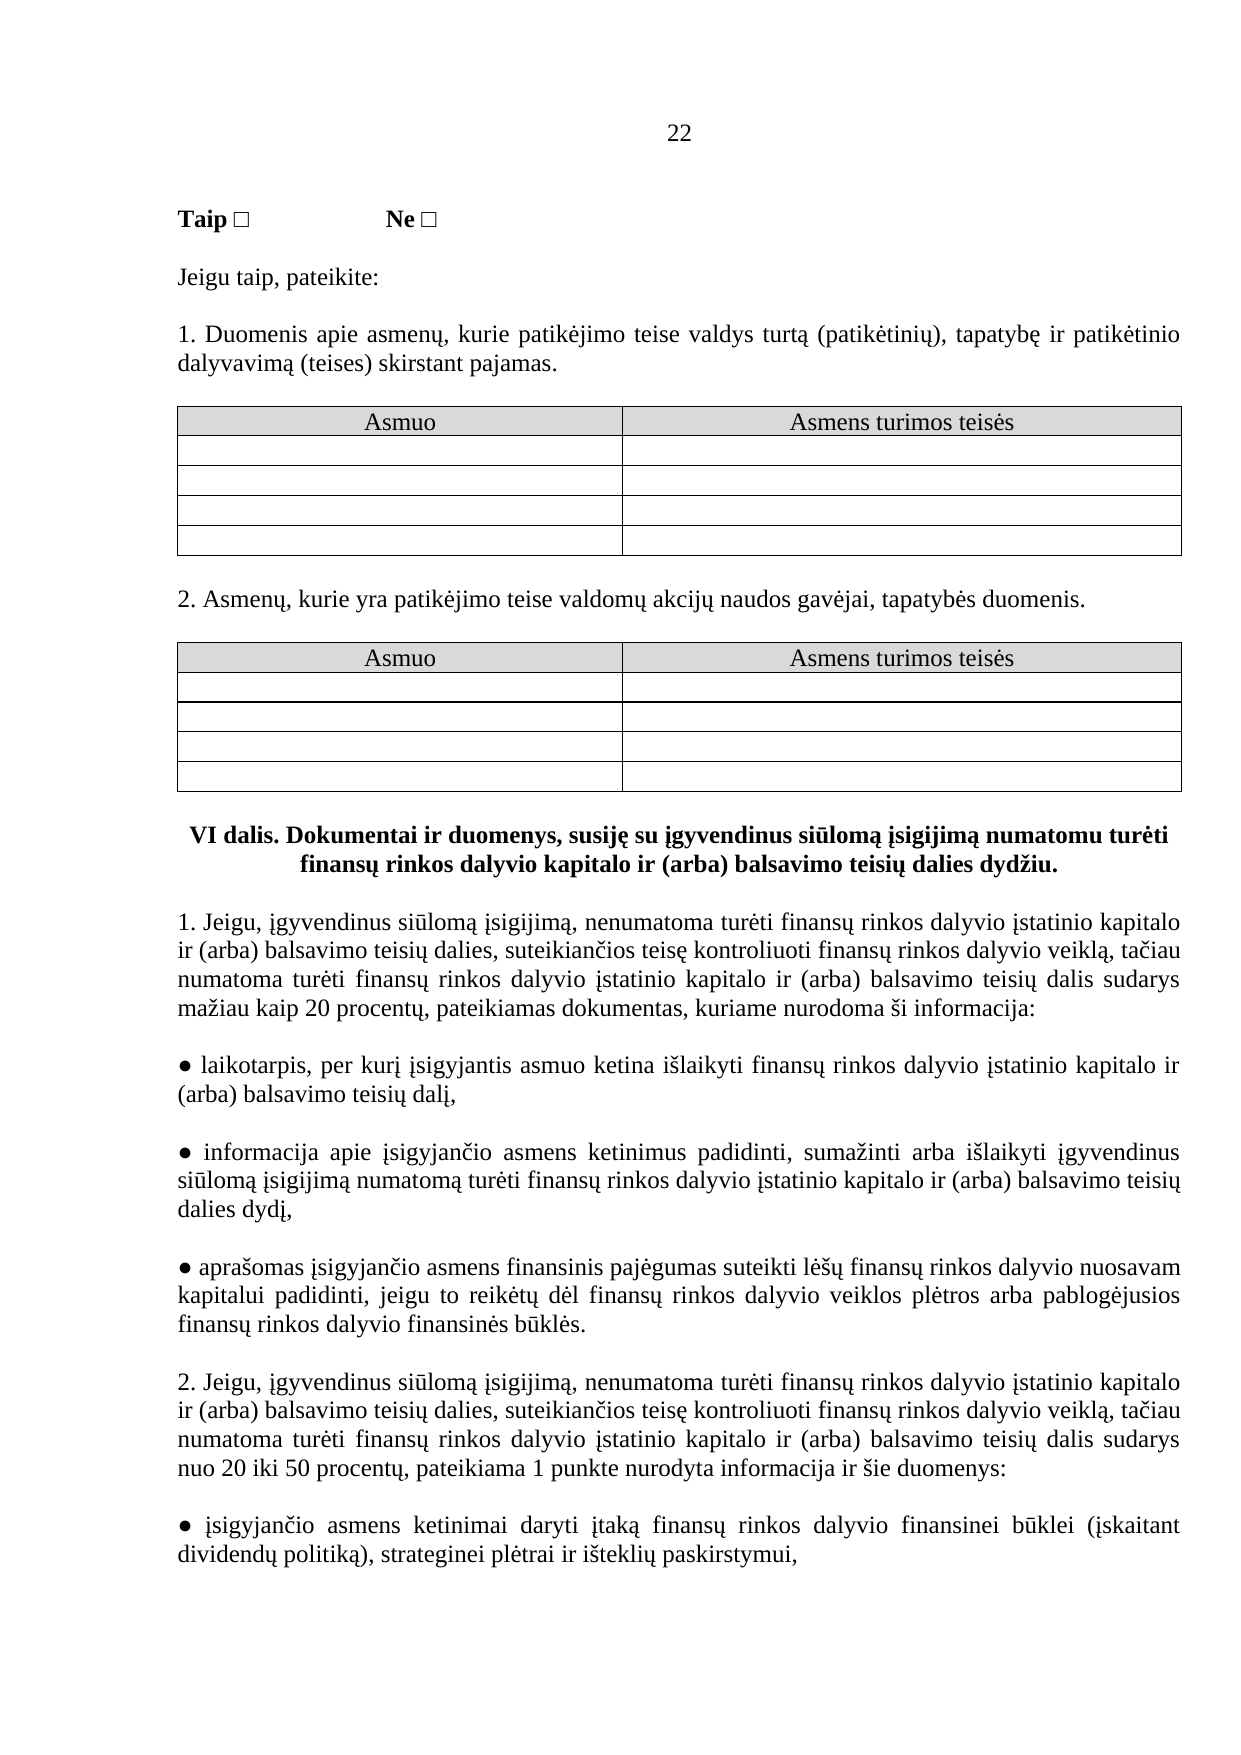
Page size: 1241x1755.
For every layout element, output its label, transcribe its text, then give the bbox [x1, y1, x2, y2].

table_header Asmens turimos teisės [623, 407, 1181, 435]
table_cell [178, 436, 622, 465]
text Taip □ Ne □ [177, 204, 1181, 233]
table_cell [623, 732, 1181, 761]
table_header Asmens turimos teisės [623, 643, 1181, 672]
text Jeigu taip, pateikite: [177, 262, 1181, 291]
text 2. Asmenų, kurie yra patikėjimo teise valdomų akcijų naudos gavėjai, tapatybės duomenis. [177, 584, 1181, 613]
text 1. Duomenis apie asmenų, kurie patikėjimo teise valdys turtą (patikėtinių), tapatybę ir patikėtinio dalyvavimą (teises) skirstant pajamas. [177, 319, 1181, 377]
table_cell [178, 466, 622, 495]
text 2. Jeigu, įgyvendinus siūlomą įsigijimą, nenumatoma turėti finansų rinkos dalyvio įstatinio kapitalo ir (arba) balsavimo teisių dalies, suteikiančios teisę kontroliuoti finansų rinkos dalyvio veiklą, tačiau numatoma turėti finansų rinkos dalyvio įstatinio kapitalo ir (arba) balsavimo teisių dalis sudarys nuo 20 iki 50 procentų, pateikiama 1 punkte nurodyta informacija ir šie duomenys: [177, 1367, 1181, 1482]
text 1. Jeigu, įgyvendinus siūlomą įsigijimą, nenumatoma turėti finansų rinkos dalyvio įstatinio kapitalo ir (arba) balsavimo teisių dalies, suteikiančios teisę kontroliuoti finansų rinkos dalyvio veiklą, tačiau numatoma turėti finansų rinkos dalyvio įstatinio kapitalo ir (arba) balsavimo teisių dalis sudarys mažiau kaip 20 procentų, pateikiamas dokumentas, kuriame nurodoma ši informacija: [177, 907, 1181, 1022]
text ● laikotarpis, per kurį įsigyjantis asmuo ketina išlaikyti finansų rinkos dalyvio įstatinio kapitalo ir (arba) balsavimo teisių dalį, [177, 1051, 1181, 1108]
table_cell [178, 762, 622, 791]
table_cell [623, 466, 1181, 495]
text VI dalis. Dokumentai ir duomenys, susiję su įgyvendinus siūlomą įsigijimą numatomu turėti finansų rinkos dalyvio kapitalo ir (arba) balsavimo teisių dalies dydžiu. [177, 821, 1181, 878]
table_header Asmuo [178, 407, 622, 435]
table_cell [623, 436, 1181, 465]
table_cell [178, 526, 622, 554]
table_cell [623, 496, 1181, 525]
table_cell [178, 496, 622, 525]
table_cell [623, 526, 1181, 554]
table_cell [623, 703, 1181, 731]
text ● įsigyjančio asmens ketinimai daryti įtaką finansų rinkos dalyvio finansinei būklei (įskaitant dividendų politiką), strateginei plėtrai ir išteklių paskirstymui, [177, 1511, 1181, 1568]
table_cell [623, 673, 1181, 701]
table_header Asmuo [178, 643, 622, 672]
table_cell [178, 673, 622, 701]
table_cell [178, 703, 622, 731]
text ● informacija apie įsigyjančio asmens ketinimus padidinti, sumažinti arba išlaikyti įgyvendinus siūlomą įsigijimą numatomą turėti finansų rinkos dalyvio įstatinio kapitalo ir (arba) balsavimo teisių dalies dydį, [177, 1137, 1181, 1223]
table_cell [178, 732, 622, 761]
text ● aprašomas įsigyjančio asmens finansinis pajėgumas suteikti lėšų finansų rinkos dalyvio nuosavam kapitalui padidinti, jeigu to reikėtų dėl finansų rinkos dalyvio veiklos plėtros arba pablogėjusios finansų rinkos dalyvio finansinės būklės. [177, 1252, 1181, 1338]
table_cell [623, 762, 1181, 791]
